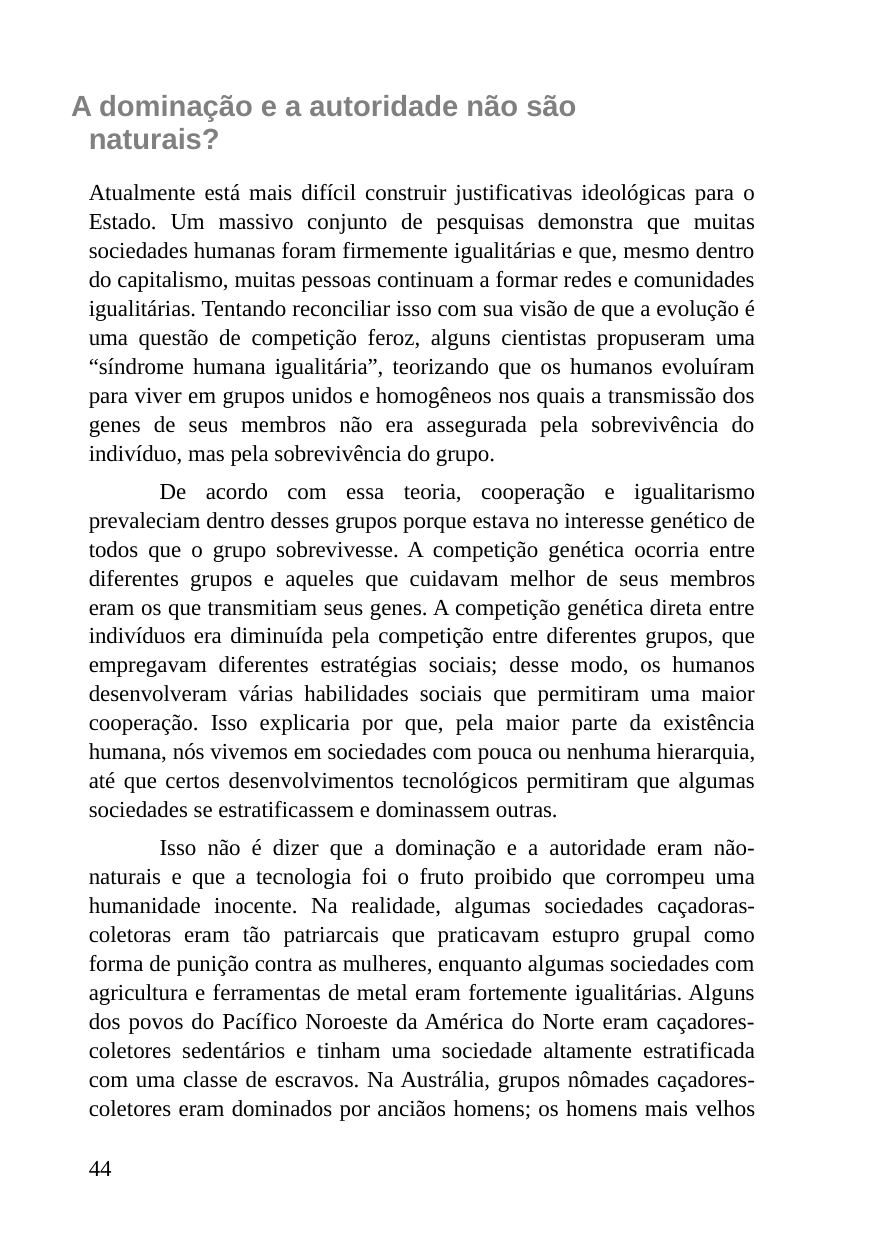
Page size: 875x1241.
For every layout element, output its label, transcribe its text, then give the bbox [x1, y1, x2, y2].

text De acordo com essa teoria, cooperação e igualitarismo prevaleciam dentro desses grupos porque estava no interesse genético de todos que o grupo sobrevivesse. A competição genética ocorria entre diferentes grupos e aqueles que cuidavam melhor de seus membros eram os que transmitiam seus genes. A competição genética direta entre indivíduos era diminuída pela competição entre diferentes grupos, que empregavam diferentes estratégias sociais; desse modo, os humanos desenvolveram várias habilidades sociais que permitiram uma maior cooperação. Isso explicaria por que, pela maior parte da existência humana, nós vivemos em sociedades com pouca ou nenhuma hierarquia, até que certos desenvolvimentos tecnológicos permitiram que algumas sociedades se estratificassem e dominassem outras. [88, 478, 756, 823]
text Atualmente está mais difícil construir justificativas ideológicas para o Estado. Um massivo conjunto de pesquisas demonstra que muitas sociedades humanas foram firmemente igualitárias e que, mesmo dentro do capitalismo, muitas pessoas continuam a formar redes e comunidades igualitárias. Tentando reconciliar isso com sua visão de que a evolução é uma questão de competição feroz, alguns cientistas propuseram uma “síndrome humana igualitária”, teorizando que os humanos evoluíram para viver em grupos unidos e homogêneos nos quais a transmissão dos genes de seus membros não era assegurada pela sobrevivência do indivíduo, mas pela sobrevivência do grupo. [88, 179, 756, 466]
subtitle A dominação e a autoridade não são naturais? [71, 88, 579, 156]
text Isso não é dizer que a dominação e a autoridade eram não-naturais e que a tecnologia foi o fruto proibido que corrompeu uma humanidade inocente. Na realidade, algumas sociedades caçadoras-coletoras eram tão patriarcais que praticavam estupro grupal como forma de punição contra as mulheres, enquanto algumas sociedades com agricultura e ferramentas de metal eram fortemente igualitárias. Alguns dos povos do Pacífico Noroeste da América do Norte eram caçadores-coletores sedentários e tinham uma sociedade altamente estratificada com uma classe de escravos. Na Austrália, grupos nômades caçadores-coletores eram dominados por anciãos homens; os homens mais velhos [88, 834, 756, 1121]
